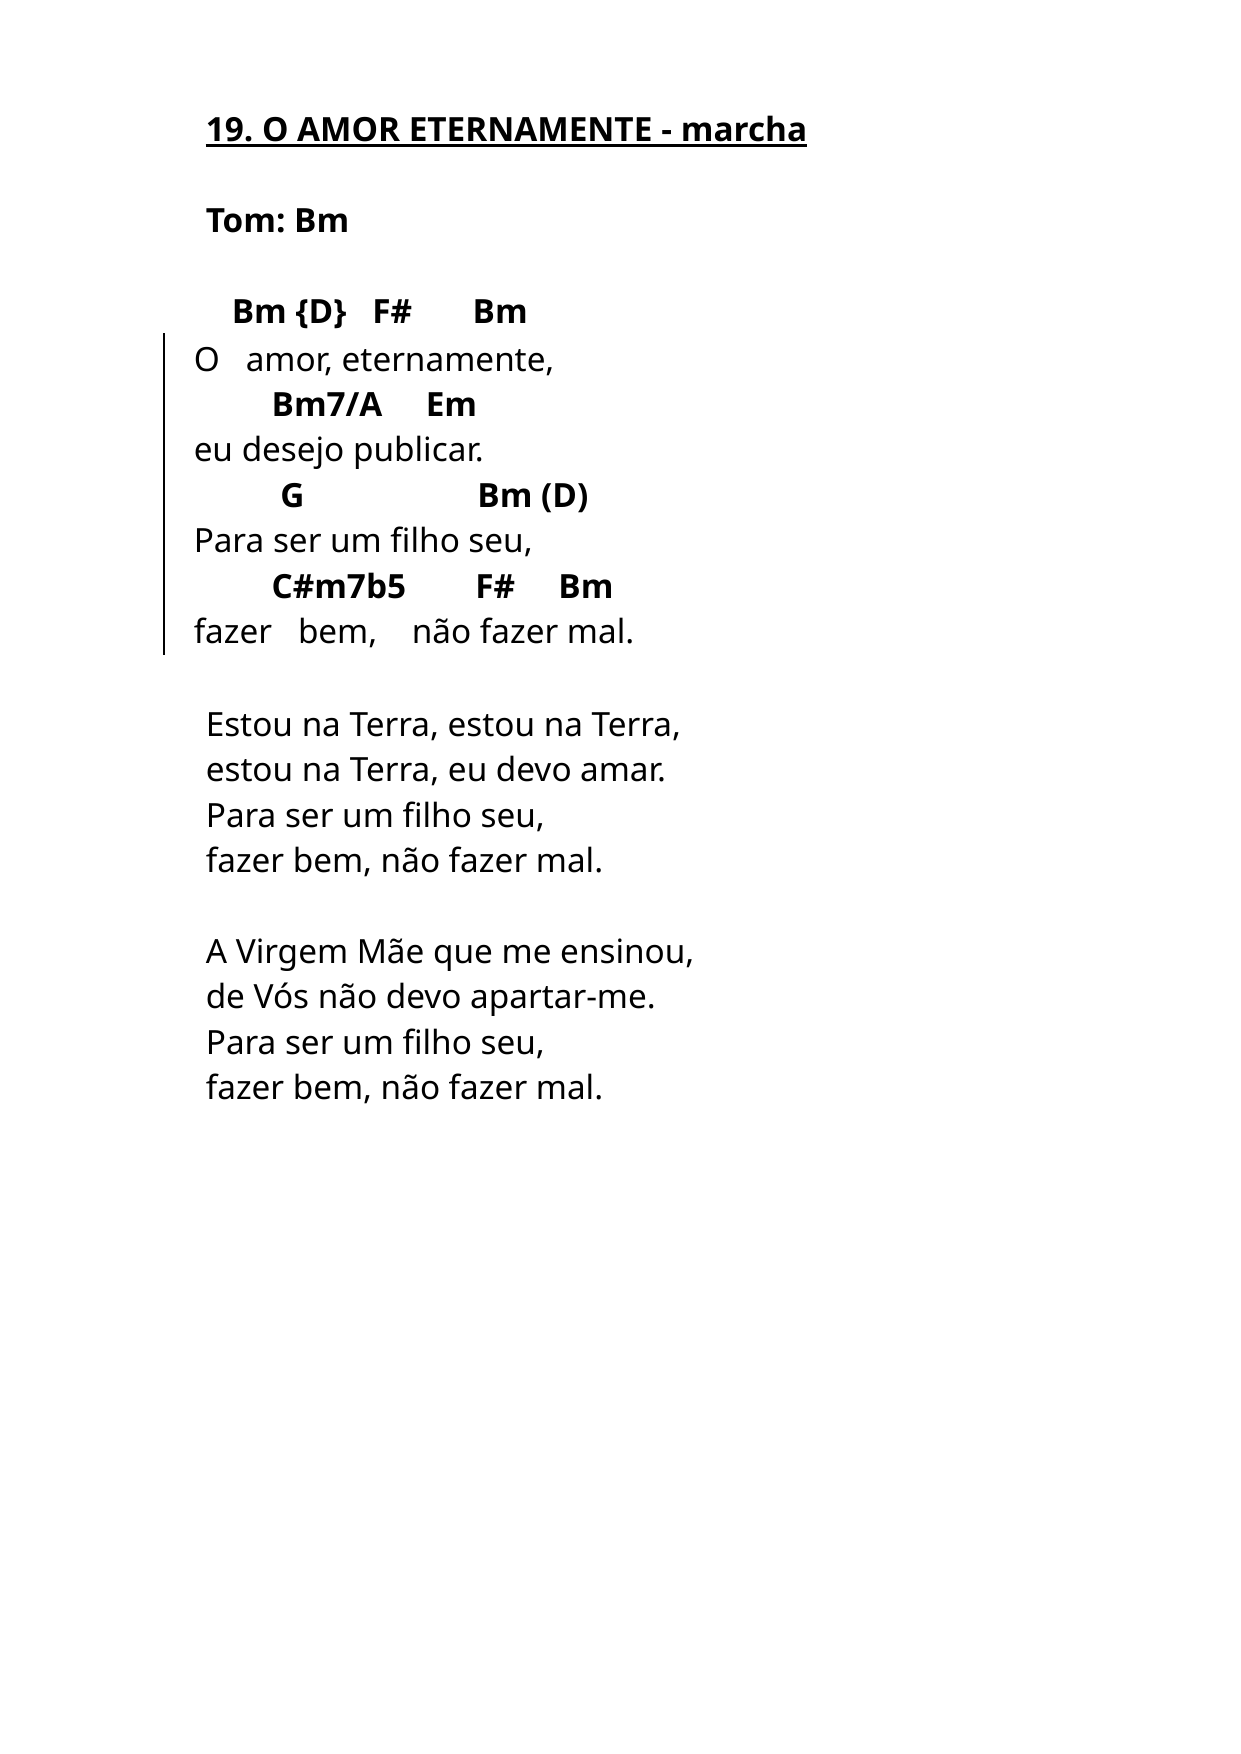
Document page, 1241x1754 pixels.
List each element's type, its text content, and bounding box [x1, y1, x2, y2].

text Para ser um filho seu, [177, 792, 1063, 837]
text Estou na Terra, estou na Terra, [177, 701, 1063, 746]
text fazer bem, não fazer mal. [177, 1064, 1063, 1109]
text Para ser um filho seu, [177, 1019, 1063, 1064]
table_header O amor, eternamente, Bm7/A Em eu desejo publicar. G Bm (D) Para ser um filho seu, C#m7b5 F# Bm fazer bem, não fazer mal. [165, 335, 1050, 653]
text de Vós não devo apartar-me. [177, 973, 1063, 1019]
text fazer bem, não fazer mal. [177, 837, 1063, 882]
subtitle Tom: Bm [177, 197, 1063, 242]
subtitle 19. O AMOR ETERNAMENTE - marcha [177, 106, 1063, 152]
text estou na Terra, eu devo amar. [177, 746, 1063, 792]
subtitle Bm {D} F# Bm [177, 288, 1063, 333]
text A Virgem Mãe que me ensinou, [177, 928, 1063, 973]
